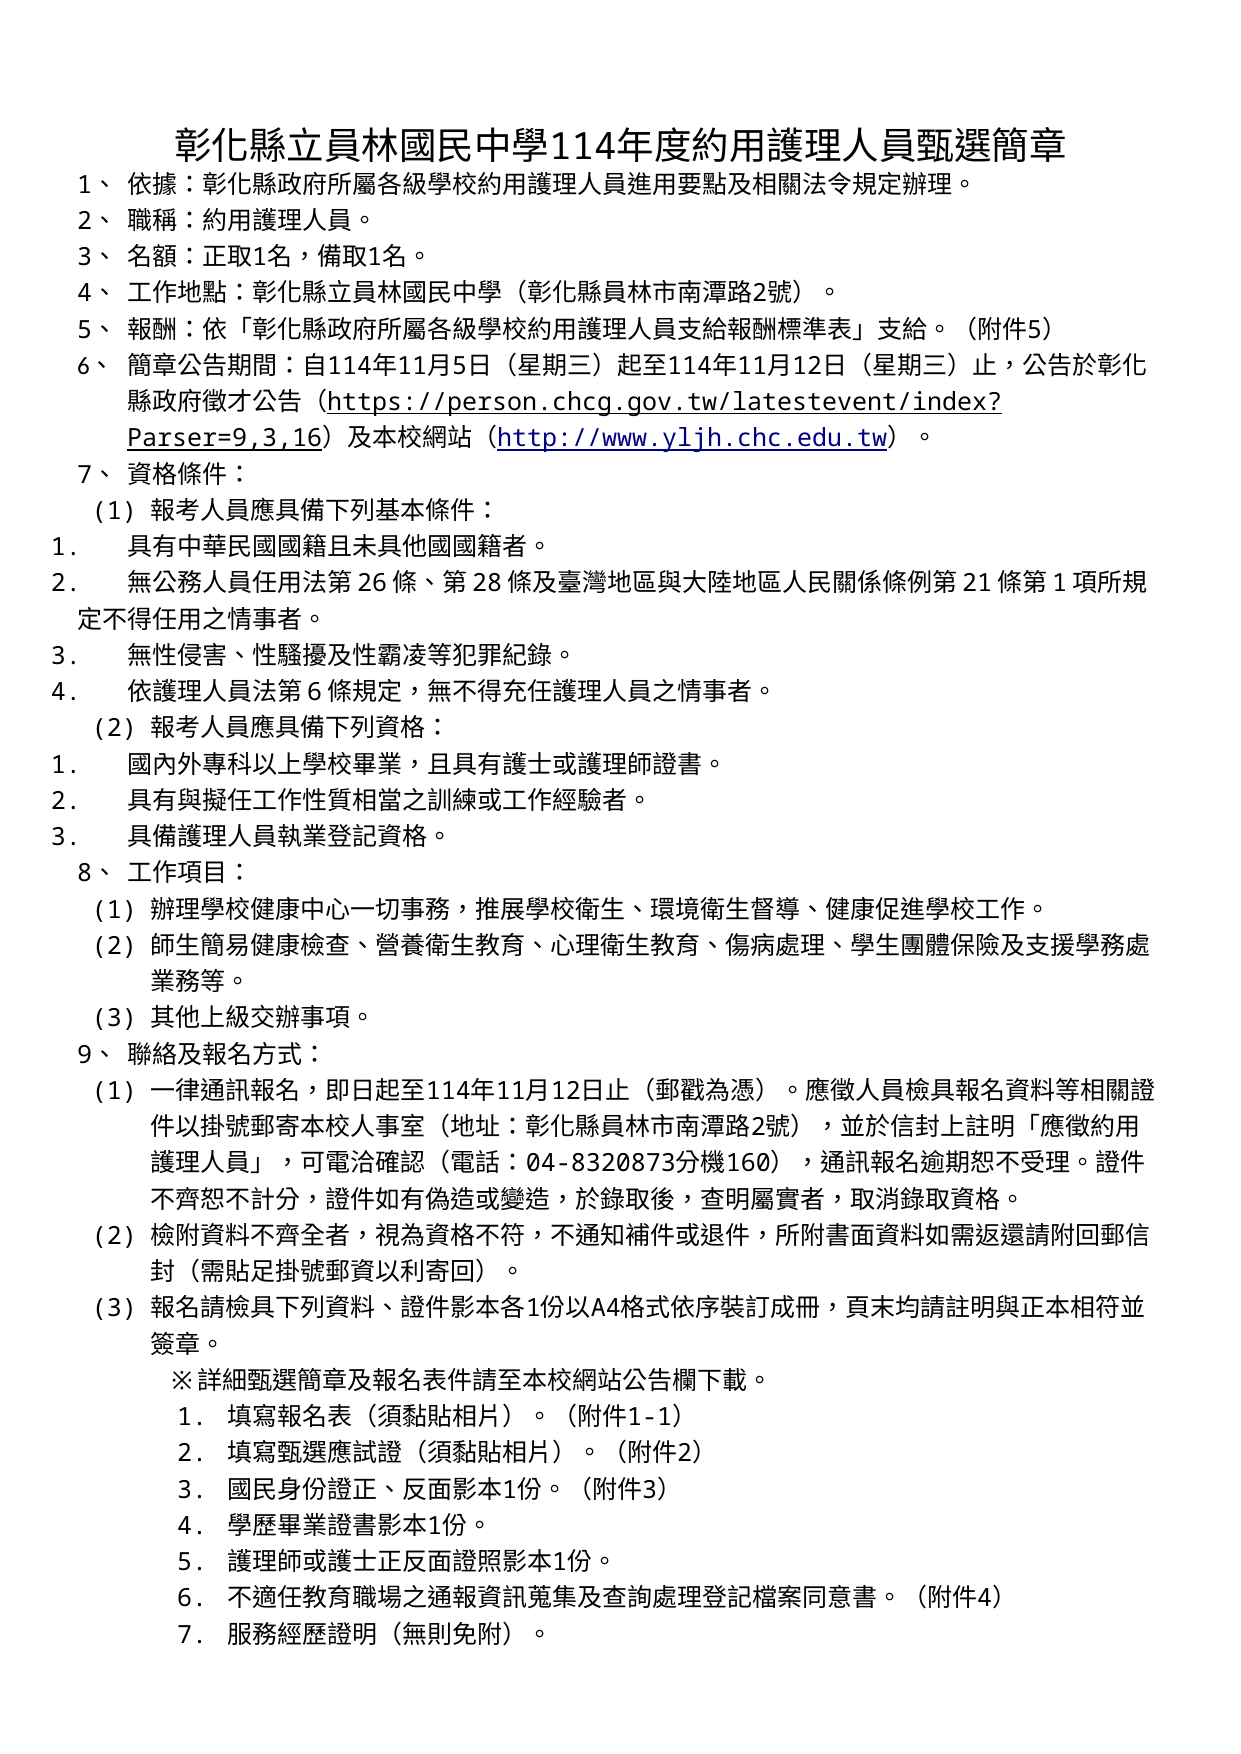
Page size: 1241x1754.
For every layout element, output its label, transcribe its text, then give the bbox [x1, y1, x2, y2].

list 填寫甄選應試證（須黏貼相片）。（附件2） [177, 1433, 1163, 1469]
list 護理師或護士正反面證照影本1份。 [177, 1542, 1163, 1578]
text ※詳細甄選簡章及報名表件請至本校網站公告欄下載。 [77, 1360, 1163, 1397]
list 一律通訊報名，即日起至114年11月12日止（郵戳為憑）。應徵人員檢具報名資料等相關證件以掛號郵寄本校人事室（地址：彰化縣員林市南潭路2號），並於信封上註明「應徵約用護理人員」，可電洽確認（電話：04-8320873分機160），通訊報名逾期恕不受理。證件不齊恕不計分，證件如有偽造或變造，於錄取後，查明屬實者，取消錄取資格。 [92, 1070, 1163, 1215]
list 具有與擬任工作性質相當之訓練或工作經驗者。 [51, 780, 1163, 817]
list 國民身份證正、反面影本1份。（附件3） [177, 1469, 1163, 1505]
list 名額：正取1名，備取1名。 [77, 237, 1163, 273]
list 其他上級交辦事項。 [92, 998, 1163, 1034]
list 無公務人員任用法第26條、第28條及臺灣地區與大陸地區人民關係條例第21條第1項所規定不得任用之情事者。 [51, 563, 1163, 635]
list 報名請檢具下列資料、證件影本各1份以A4格式依序裝訂成冊，頁末均請註明與正本相符並簽章。 [92, 1288, 1163, 1360]
list 依據：彰化縣政府所屬各級學校約用護理人員進用要點及相關法令規定辦理。 [77, 164, 1163, 200]
list 簡章公告期間：自114年11月5日（星期三）起至114年11月12日（星期三）止，公告於彰化縣政府徵才公告（https://person.chcg.gov.tw/latestevent/index?Parser=9,3,16）及本校網站（http://www.yljh.chc.edu.tw）。 [77, 345, 1163, 454]
list 國內外專科以上學校畢業，且具有護士或護理師證書。 [51, 744, 1163, 780]
list 學歷畢業證書影本1份。 [177, 1505, 1163, 1542]
text 彰化縣立員林國民中學114年度約用護理人員甄選簡章 [77, 102, 1163, 164]
list 報考人員應具備下列基本條件： [92, 490, 1163, 527]
list 工作項目： [77, 853, 1163, 889]
list 檢附資料不齊全者，視為資格不符，不通知補件或退件，所附書面資料如需返還請附回郵信封（需貼足掛號郵資以利寄回）。 [92, 1215, 1163, 1288]
list 職稱：約用護理人員。 [77, 200, 1163, 237]
list 服務經歷證明（無則免附）。 [177, 1614, 1163, 1650]
list 工作地點：彰化縣立員林國民中學（彰化縣員林市南潭路2號）。 [77, 273, 1163, 309]
list 不適任教育職場之通報資訊蒐集及查詢處理登記檔案同意書。（附件4） [177, 1578, 1163, 1614]
list 辦理學校健康中心一切事務，推展學校衛生、環境衛生督導、健康促進學校工作。 [92, 889, 1163, 925]
list 報考人員應具備下列資格： [92, 708, 1163, 744]
list 無性侵害、性騷擾及性霸凌等犯罪紀錄。 [51, 635, 1163, 672]
list 資格條件： [77, 454, 1163, 490]
list 具有中華民國國籍且未具他國國籍者。 [51, 527, 1163, 563]
list 報酬：依「彰化縣政府所屬各級學校約用護理人員支給報酬標準表」支給。（附件5） [77, 309, 1163, 345]
list 填寫報名表（須黏貼相片）。（附件1-1） [177, 1397, 1163, 1433]
list 師生簡易健康檢查、營養衛生教育、心理衛生教育、傷病處理、學生團體保險及支援學務處業務等。 [92, 925, 1163, 998]
list 依護理人員法第6條規定，無不得充任護理人員之情事者。 [51, 672, 1163, 708]
list 聯絡及報名方式： [77, 1034, 1163, 1070]
list 具備護理人員執業登記資格。 [51, 817, 1163, 853]
